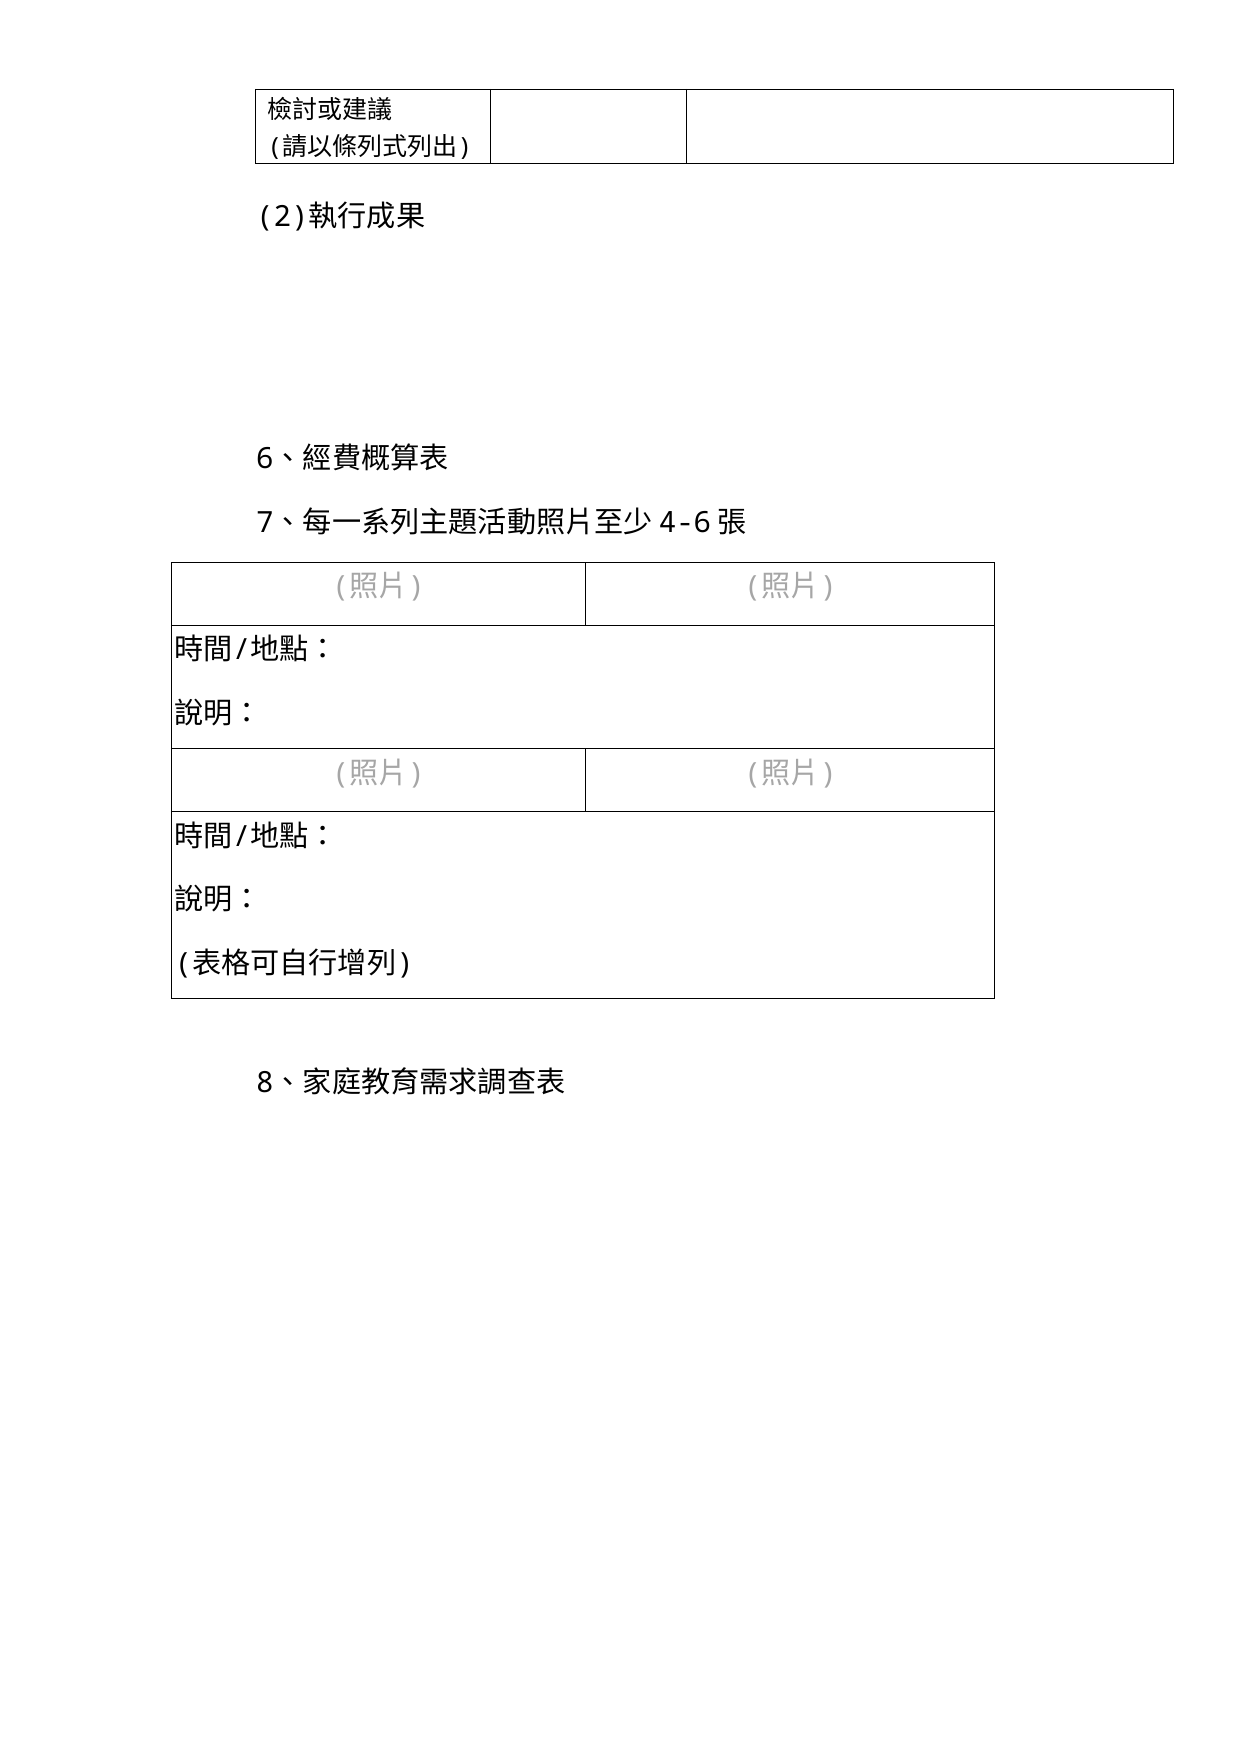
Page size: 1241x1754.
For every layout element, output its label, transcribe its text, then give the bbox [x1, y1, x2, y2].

text (2)執行成果 [256, 193, 1128, 235]
table_header (照片) [586, 563, 994, 625]
list 每一系列主題活動照片至少4-6張 [256, 498, 1128, 541]
table_header (照片) [172, 563, 585, 625]
table_cell 時間/地點： 說明： [172, 626, 994, 748]
table_cell 檢討或建議 (請以條列式列出) [256, 90, 490, 163]
table_cell [687, 90, 1173, 163]
table_cell (照片) [586, 749, 994, 811]
table_cell 時間/地點： 說明： (表格可自行增列) [172, 812, 994, 998]
table_cell (照片) [172, 749, 585, 811]
table_cell [491, 90, 686, 163]
list 經費概算表 [256, 435, 1128, 477]
list 家庭教育需求調查表 [256, 1059, 1128, 1101]
